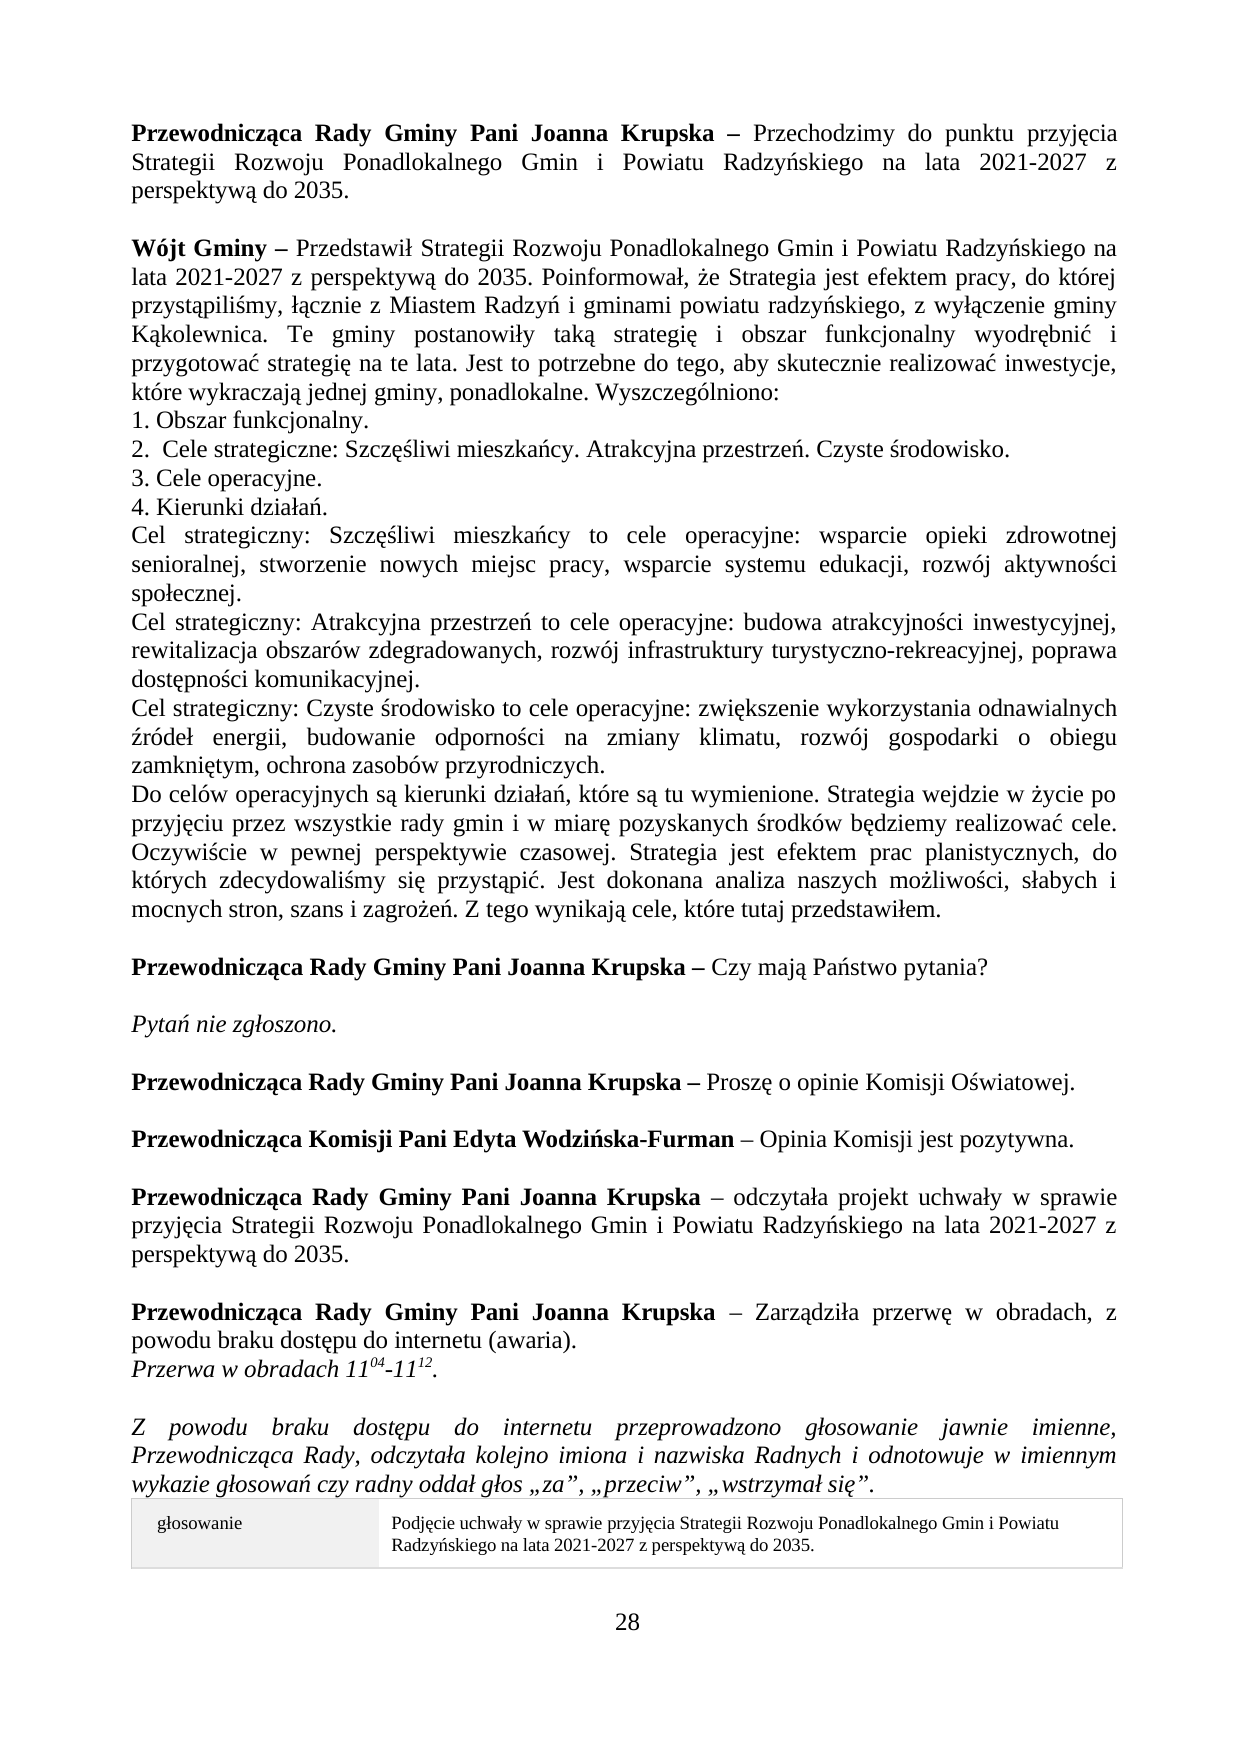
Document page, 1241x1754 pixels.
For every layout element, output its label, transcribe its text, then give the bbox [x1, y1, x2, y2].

text Przewodnicząca Rady Gminy Pani Joanna Krupska – Zarządziła przerwę w obradach, z powodu braku dostępu do internetu (awaria). [131, 1297, 1117, 1354]
text Cel strategiczny: Czyste środowisko to cele operacyjne: zwiększenie wykorzystania odnawialnych źródeł energii, budowanie odporności na zmiany klimatu, rozwój gospodarki o obiegu zamkniętym, ochrona zasobów przyrodniczych. [131, 693, 1117, 779]
text 4. Kierunki działań. [131, 492, 1117, 521]
text Przewodnicząca Rady Gminy Pani Joanna Krupska – Proszę o opinie Komisji Oświatowej. [131, 1067, 1117, 1096]
text Wójt Gminy – Przedstawił Strategii Rozwoju Ponadlokalnego Gmin i Powiatu Radzyńskiego na lata 2021-2027 z perspektywą do 2035. Poinformował, że Strategia jest efektem pracy, do której przystąpiliśmy, łącznie z Miastem Radzyń i gminami powiatu radzyńskiego, z wyłączenie gminy Kąkolewnica. Te gminy postanowiły taką strategię i obszar funkcjonalny wyodrębnić i przygotować strategię na te lata. Jest to potrzebne do tego, aby skutecznie realizować inwestycje, które wykraczają jednej gminy, ponadlokalne. Wyszczególniono: [131, 233, 1117, 406]
text Przewodnicząca Rady Gminy Pani Joanna Krupska – Czy mają Państwo pytania? [131, 952, 1117, 981]
text 3. Cele operacyjne. [131, 463, 1117, 492]
text 2. Cele strategiczne: Szczęśliwi mieszkańcy. Atrakcyjna przestrzeń. Czyste środowisko. [131, 434, 1117, 463]
text Przewodnicząca Rady Gminy Pani Joanna Krupska – odczytała projekt uchwały w sprawie przyjęcia Strategii Rozwoju Ponadlokalnego Gmin i Powiatu Radzyńskiego na lata 2021-2027 z perspektywą do 2035. [131, 1182, 1117, 1268]
text Z powodu braku dostępu do internetu przeprowadzono głosowanie jawnie imienne, Przewodnicząca Rady, odczytała kolejno imiona i nazwiska Radnych i odnotowuje w imiennym wykazie głosowań czy radny oddał głos „za”, „przeciw”, „wstrzymał się”. [131, 1412, 1117, 1498]
text Cel strategiczny: Atrakcyjna przestrzeń to cele operacyjne: budowa atrakcyjności inwestycyjnej, rewitalizacja obszarów zdegradowanych, rozwój infrastruktury turystyczno-rekreacyjnej, poprawa dostępności komunikacyjnej. [131, 607, 1117, 693]
text Przerwa w obradach 1104-1112. [131, 1354, 1117, 1383]
table_header Podjęcie uchwały w sprawie przyjęcia Strategii Rozwoju Ponadlokalnego Gmin i Powiatu Radzyńskiego na lata 2021-2027 z perspektywą do 2035. [379, 1499, 1122, 1567]
text Cel strategiczny: Szczęśliwi mieszkańcy to cele operacyjne: wsparcie opieki zdrowotnej senioralnej, stworzenie nowych miejsc pracy, wsparcie systemu edukacji, rozwój aktywności społecznej. [131, 521, 1117, 607]
text Pytań nie zgłoszono. [131, 1009, 1117, 1038]
text Przewodnicząca Rady Gminy Pani Joanna Krupska – Przechodzimy do punktu przyjęcia Strategii Rozwoju Ponadlokalnego Gmin i Powiatu Radzyńskiego na lata 2021-2027 z perspektywą do 2035. [131, 118, 1117, 204]
text Do celów operacyjnych są kierunki działań, które są tu wymienione. Strategia wejdzie w życie po przyjęciu przez wszystkie rady gmin i w miarę pozyskanych środków będziemy realizować cele. Oczywiście w pewnej perspektywie czasowej. Strategia jest efektem prac planistycznych, do których zdecydowaliśmy się przystąpić. Jest dokonana analiza naszych możliwości, słabych i mocnych stron, szans i zagrożeń. Z tego wynikają cele, które tutaj przedstawiłem. [131, 779, 1117, 923]
table_header głosowanie [132, 1499, 379, 1567]
text Przewodnicząca Komisji Pani Edyta Wodzińska-Furman – Opinia Komisji jest pozytywna. [131, 1124, 1117, 1153]
text 1. Obszar funkcjonalny. [131, 406, 1117, 434]
